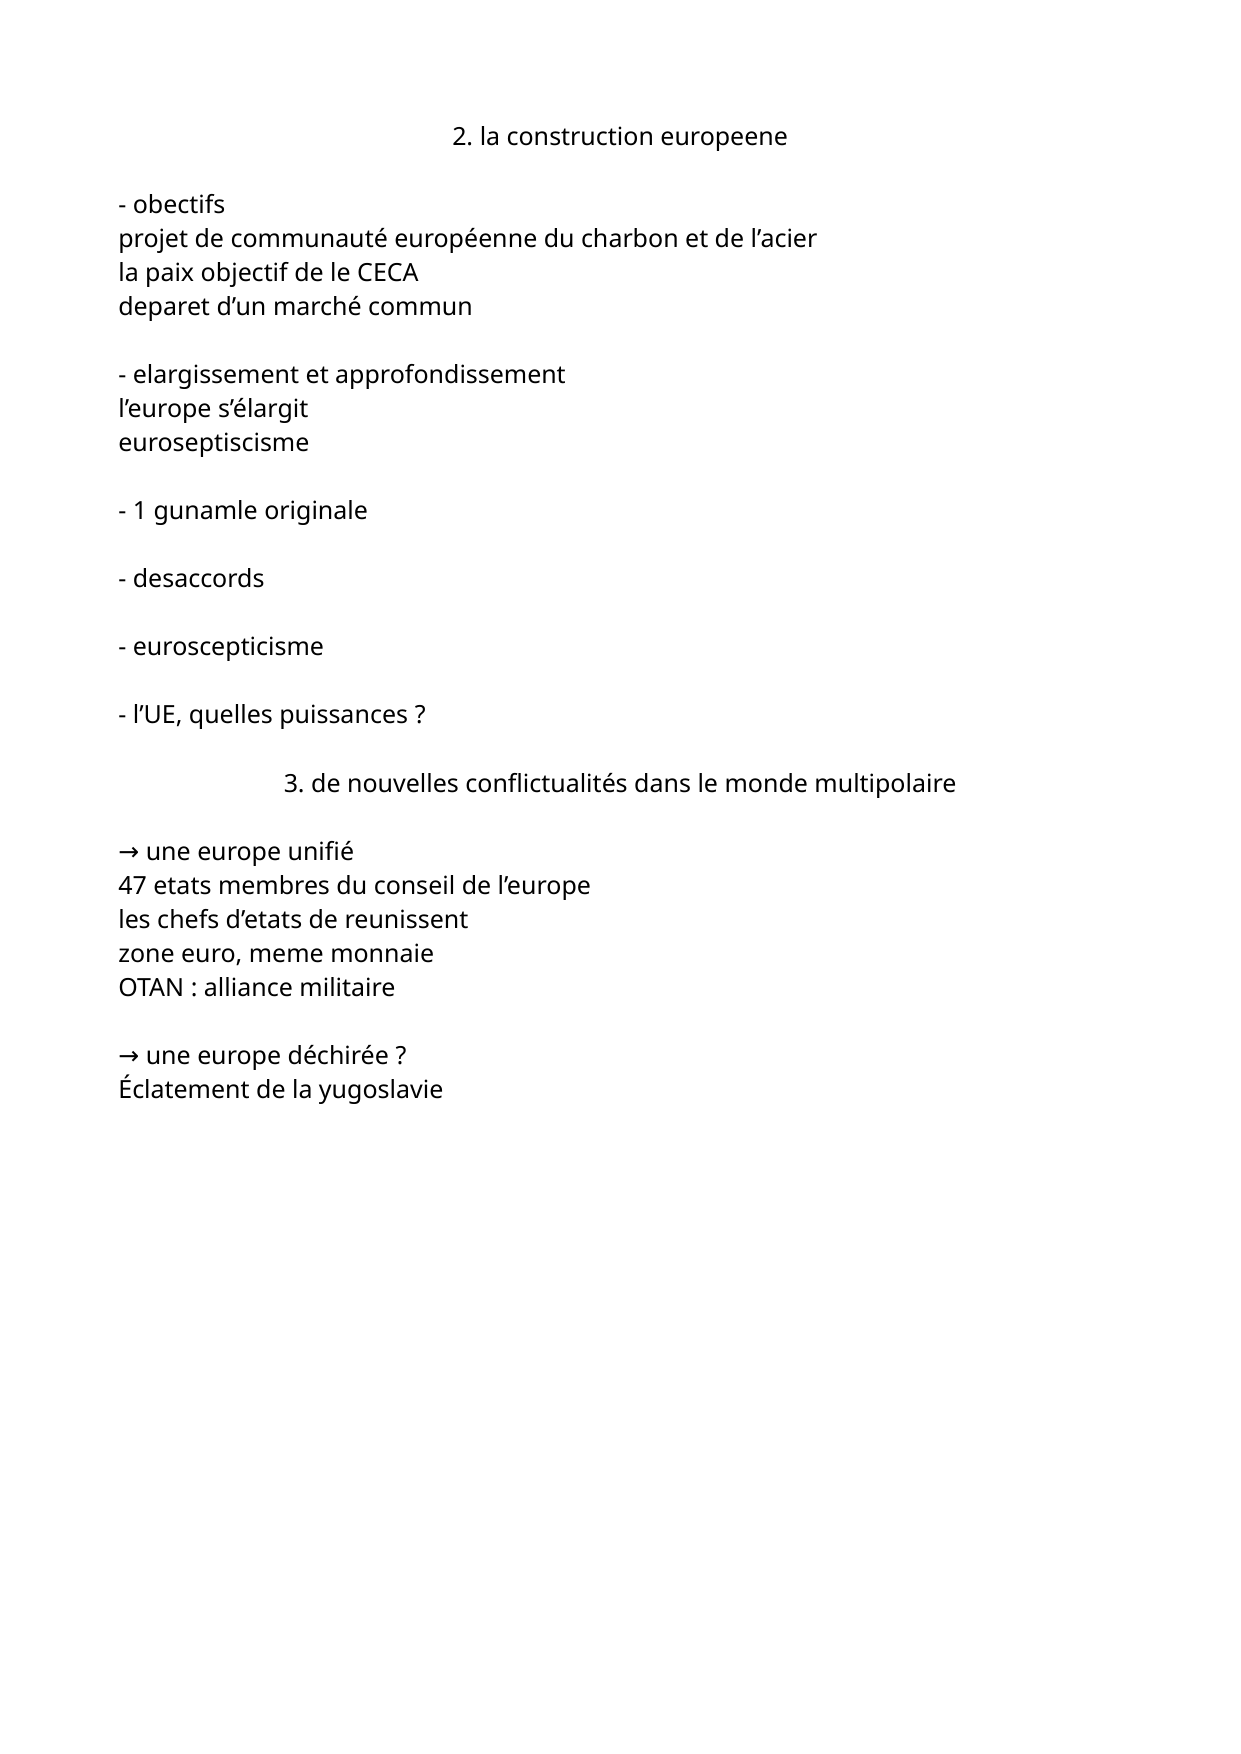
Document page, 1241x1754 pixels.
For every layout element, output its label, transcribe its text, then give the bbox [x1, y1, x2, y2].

text 47 etats membres du conseil de l’europe [118, 867, 1122, 902]
text 3. de nouvelles conflictualités dans le monde multipolaire [118, 765, 1122, 799]
text deparet d’un marché commun [118, 288, 1122, 322]
text → une europe unifié [118, 833, 1122, 867]
text l’europe s’élargit [118, 391, 1122, 425]
text - elargissement et approfondissement [118, 357, 1122, 391]
text Éclatement de la yugoslavie [118, 1072, 1122, 1106]
text - euroscepticisme [118, 629, 1122, 663]
text - desaccords [118, 561, 1122, 595]
text - obectifs [118, 186, 1122, 220]
text - 1 gunamle originale [118, 493, 1122, 527]
text projet de communauté européenne du charbon et de l’acier [118, 220, 1122, 254]
text - l’UE, quelles puissances ? [118, 697, 1122, 731]
text zone euro, meme monnaie [118, 936, 1122, 970]
text OTAN : alliance militaire [118, 970, 1122, 1004]
text les chefs d’etats de reunissent [118, 902, 1122, 936]
text euroseptiscisme [118, 425, 1122, 459]
text 2. la construction europeene [118, 118, 1122, 152]
text la paix objectif de le CECA [118, 254, 1122, 288]
text → une europe déchirée ? [118, 1038, 1122, 1072]
